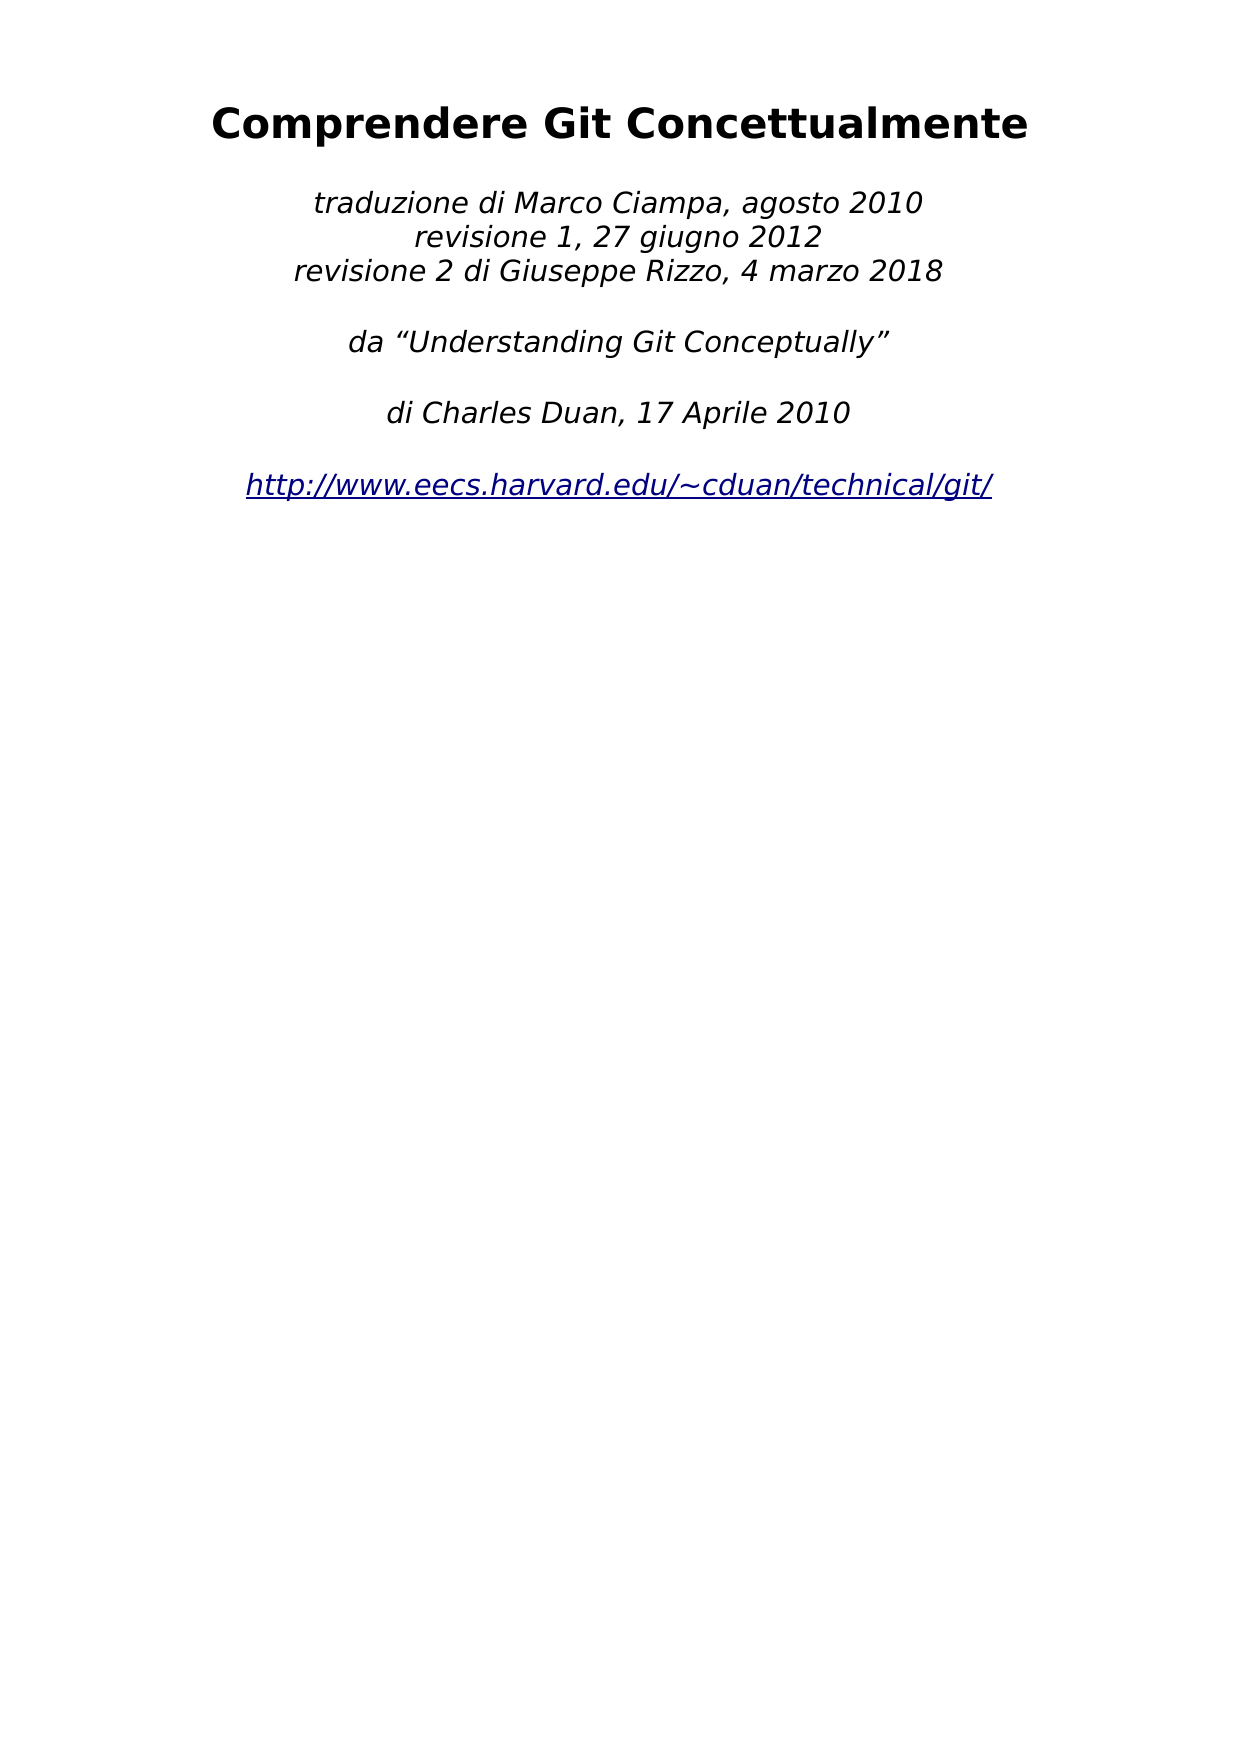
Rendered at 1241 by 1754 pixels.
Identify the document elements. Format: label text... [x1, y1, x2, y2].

subtitle Comprendere Git Concettualmente [118, 100, 1122, 148]
subtitle da “Understanding Git Conceptually” [118, 325, 1122, 359]
subtitle di Charles Duan, 17 Aprile 2010 [118, 397, 1122, 431]
subtitle http://www.eecs.harvard.edu/~cduan/technical/git/ [118, 468, 1122, 502]
subtitle traduzione di Marco Ciampa, agosto 2010 revisione 1, 27 giugno 2012 revisione 2 di Giuseppe Rizzo, 4 marzo 2018 [118, 186, 1122, 288]
